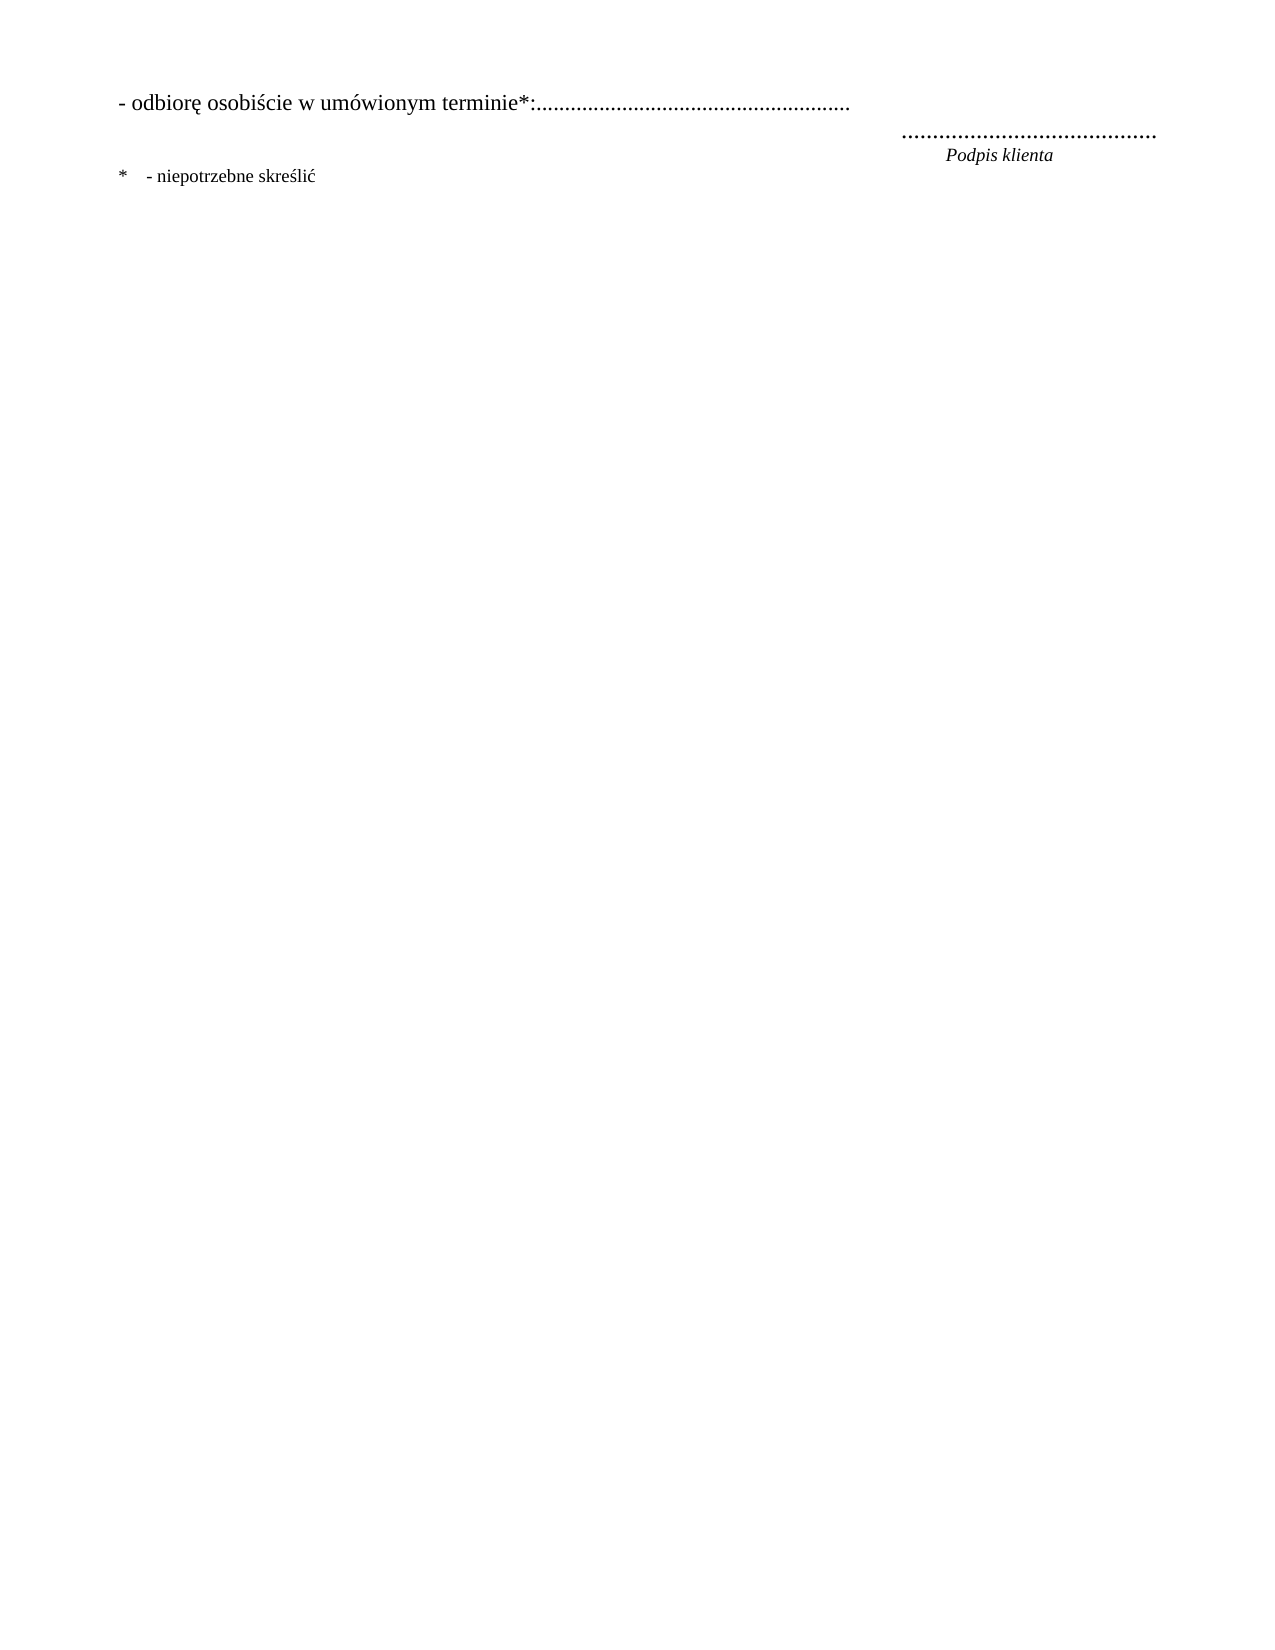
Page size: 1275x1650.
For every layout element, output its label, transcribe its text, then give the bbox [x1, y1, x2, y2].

text ......................................... [118, 115, 1157, 144]
text * - niepotrzebne skreślić [118, 165, 1157, 187]
text Podpis klienta [118, 144, 1157, 165]
text - odbiorę osobiście w umówionym terminie*:....................................................... [118, 89, 1157, 115]
